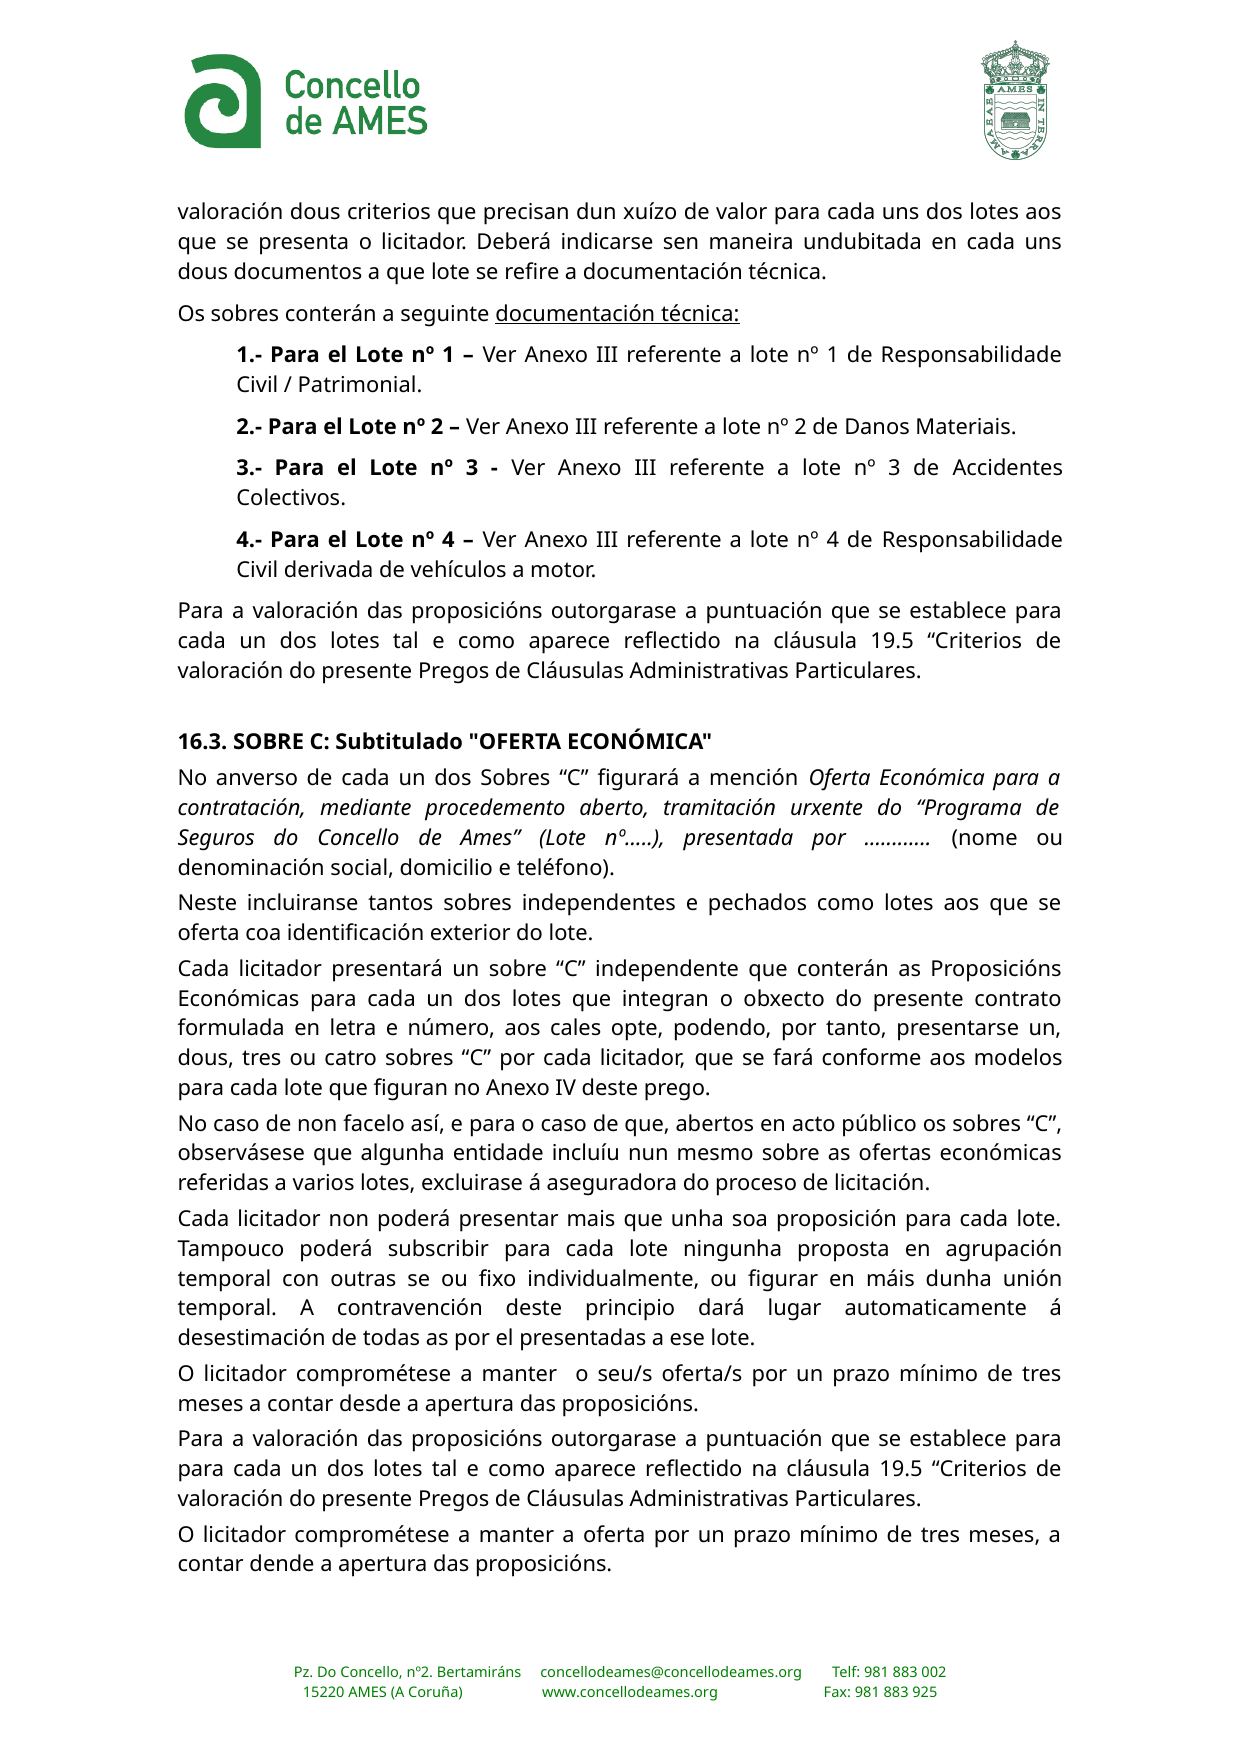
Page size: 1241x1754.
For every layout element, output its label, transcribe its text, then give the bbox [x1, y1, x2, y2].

text 16.3. SOBRE C: Subtitulado "OFERTA ECONÓMICA" [177, 726, 1063, 756]
text 2.- Para el Lote nº 2 – Ver Anexo III referente a lote nº 2 de Danos Materiais. [236, 411, 1063, 441]
text valoración dous criterios que precisan dun xuízo de valor para cada uns dos lotes aos que se presenta o licitador. Deberá indicarse sen maneira undubitada en cada uns dous documentos a que lote se refire a documentación técnica. [177, 196, 1063, 286]
text Neste incluiranse tantos sobres independentes e pechados como lotes aos que se oferta coa identificación exterior do lote. [177, 887, 1063, 947]
text O licitador comprométese a manter a oferta por un prazo mínimo de tres meses, a contar dende a apertura das proposicións. [177, 1519, 1063, 1578]
text 4.- Para el Lote nº 4 – Ver Anexo III referente a lote nº 4 de Responsabilidade Civil derivada de vehículos a motor. [236, 524, 1063, 583]
picture [172, 38, 449, 165]
text No anverso de cada un dos Sobres “C” figurará a mención Oferta Económica para a contratación, mediante procedemento aberto, tramitación urxente do “Programa de Seguros do Concello de Ames” (Lote nº.....), presentada por ............ (nome ou denominación social, domicilio e teléfono). [177, 762, 1063, 881]
text 1.- Para el Lote nº 1 – Ver Anexo III referente a lote nº 1 de Responsabilidade Civil / Patrimonial. [236, 339, 1063, 399]
text 3.- Para el Lote nº 3 - Ver Anexo III referente a lote nº 3 de Accidentes Colectivos. [236, 452, 1063, 512]
picture [969, 34, 1062, 166]
text O licitador comprométese a manter o seu/s oferta/s por un prazo mínimo de tres meses a contar desde a apertura das proposicións. [177, 1358, 1063, 1417]
text Os sobres conterán a seguinte documentación técnica: [177, 298, 1063, 327]
text Cada licitador presentará un sobre “C” independente que conterán as Proposicións Económicas para cada un dos lotes que integran o obxecto do presente contrato formulada en letra e número, aos cales opte, podendo, por tanto, presentarse un, dous, tres ou catro sobres “C” por cada licitador, que se fará conforme aos modelos para cada lote que figuran no Anexo IV deste prego. [177, 953, 1063, 1102]
text Para a valoración das proposicións outorgarase a puntuación que se establece para cada un dos lotes tal e como aparece reflectido na cláusula 19.5 “Criterios de valoración do presente Pregos de Cláusulas Administrativas Particulares. [177, 595, 1063, 685]
text Para a valoración das proposicións outorgarase a puntuación que se establece para para cada un dos lotes tal e como aparece reflectido na cláusula 19.5 “Criterios de valoración do presente Pregos de Cláusulas Administrativas Particulares. [177, 1423, 1063, 1513]
text Cada licitador non poderá presentar mais que unha soa proposición para cada lote. Tampouco poderá subscribir para cada lote ningunha proposta en agrupación temporal con outras se ou fixo individualmente, ou figurar en máis dunha unión temporal. A contravención deste principio dará lugar automaticamente á desestimación de todas as por el presentadas a ese lote. [177, 1203, 1063, 1352]
text No caso de non facelo así, e para o caso de que, abertos en acto público os sobres “C”, observásese que algunha entidade incluíu nun mesmo sobre as ofertas económicas referidas a varios lotes, excluirase á aseguradora do proceso de licitación. [177, 1108, 1063, 1197]
